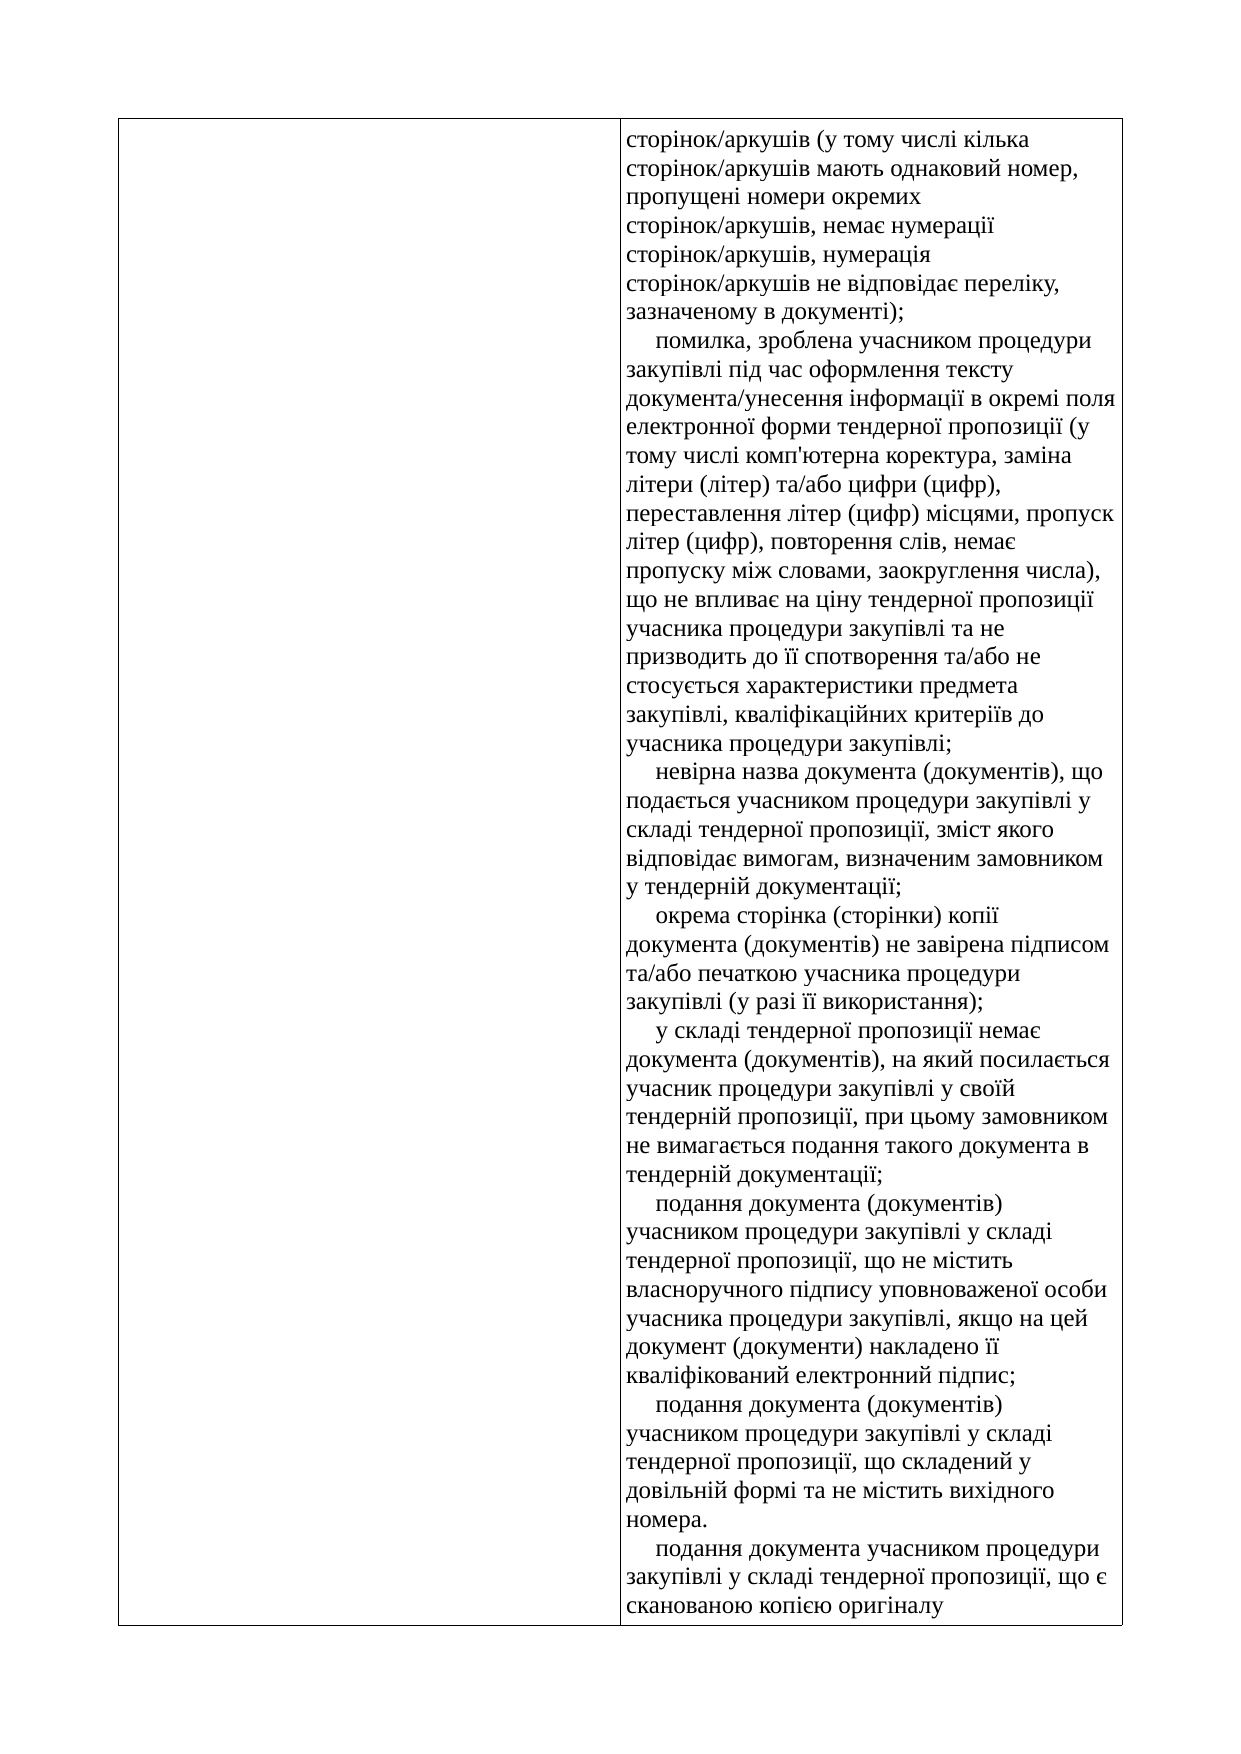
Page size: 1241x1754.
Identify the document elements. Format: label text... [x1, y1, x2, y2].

table_cell [119, 119, 620, 1625]
table_cell сторінок/аркушів (у тому числі кілька сторінок/аркушів мають однаковий номер, пропущені номери окремих сторінок/аркушів, немає нумерації сторінок/аркушів, нумерація сторінок/аркушів не відповідає переліку, зазначеному в документі); помилка, зроблена учасником процедури закупівлі під час оформлення тексту документа/унесення інформації в окремі поля електронної форми тендерної пропозиції (у тому числі комп'ютерна коректура, заміна літери (літер) та/або цифри (цифр), переставлення літер (цифр) місцями, пропуск літер (цифр), повторення слів, немає пропуску між словами, заокруглення числа), що не впливає на ціну тендерної пропозиції учасника процедури закупівлі та не призводить до її спотворення та/або не стосується характеристики предмета закупівлі, кваліфікаційних критеріїв до учасника процедури закупівлі; невірна назва документа (документів), що подається учасником процедури закупівлі у складі тендерної пропозиції, зміст якого відповідає вимогам, визначеним замовником у тендерній документації; окрема сторінка (сторінки) копії документа (документів) не завірена підписом та/або печаткою учасника процедури закупівлі (у разі її використання); у складі тендерної пропозиції немає документа (документів), на який посилається учасник процедури закупівлі у своїй тендерній пропозиції, при цьому замовником не вимагається подання такого документа в тендерній документації; подання документа (документів) учасником процедури закупівлі у складі тендерної пропозиції, що не містить власноручного підпису уповноваженої особи учасника процедури закупівлі, якщо на цей документ (документи) накладено її кваліфікований електронний підпис; подання документа (документів) учасником процедури закупівлі у складі тендерної пропозиції, що складений у довільній формі та не містить вихідного номера. подання документа учасником процедури закупівлі у складі тендерної пропозиції, що є сканованою копією оригіналу [621, 119, 1122, 1625]
